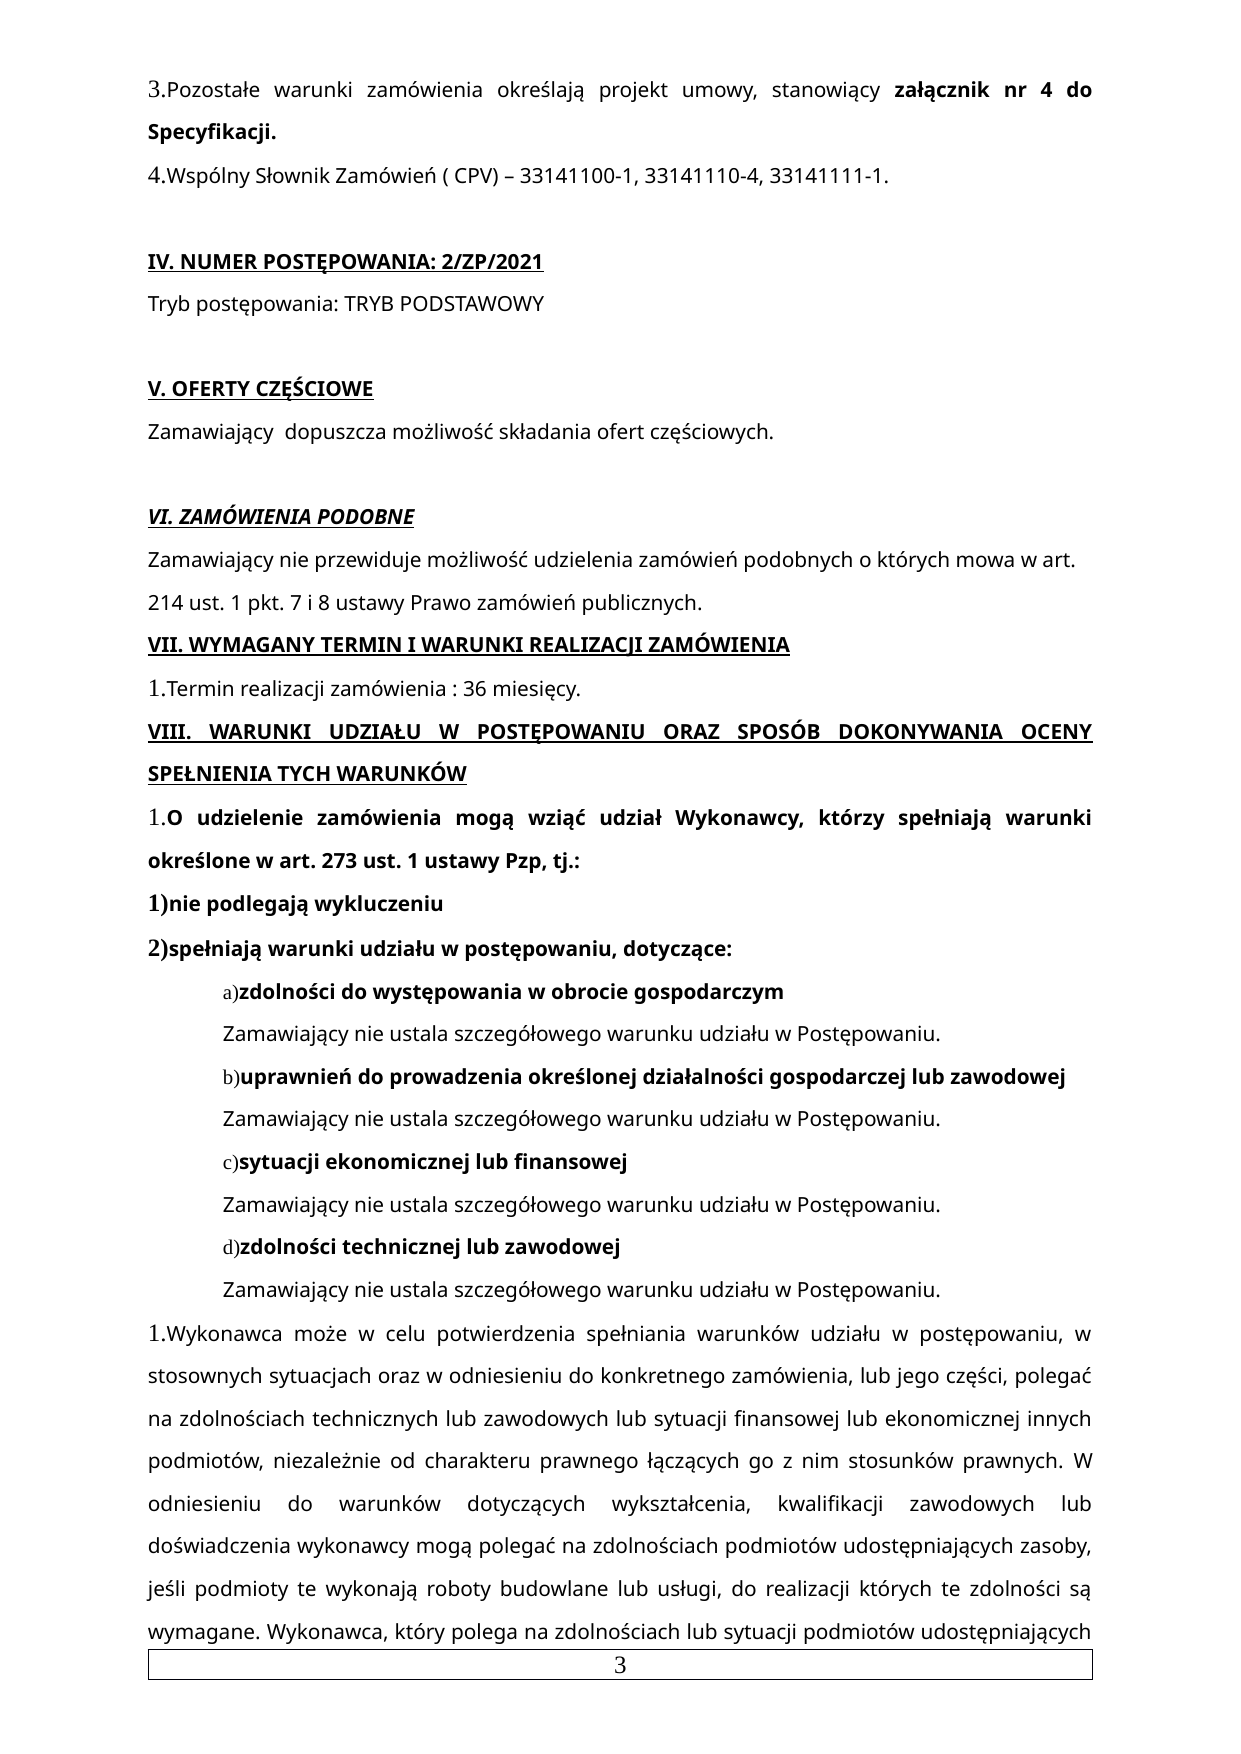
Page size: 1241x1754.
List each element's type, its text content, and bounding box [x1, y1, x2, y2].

list Pozostałe warunki zamówienia określają projekt umowy, stanowiący załącznik nr 4 do Specyfikacji. [148, 74, 1093, 146]
list spełniają warunki udziału w postępowaniu, dotyczące: [148, 933, 1093, 962]
text Zamawiający dopuszcza możliwość składania ofert częściowych. [148, 417, 1093, 446]
text VIII. WARUNKI UDZIAŁU W POSTĘPOWANIU ORAZ SPOSÓB DOKONYWANIA OCENY [148, 717, 1093, 741]
text IV. NUMER POSTĘPOWANIA: 2/ZP/2021 [148, 247, 1093, 275]
text VII. WYMAGANY TERMIN I WARUNKI REALIZACJI ZAMÓWIENIA [148, 630, 1093, 659]
list zdolności technicznej lub zawodowej [223, 1232, 1093, 1261]
text VI. ZAMÓWIENIA PODOBNE [148, 502, 1093, 531]
text V. OFERTY CZĘŚCIOWE [148, 374, 1093, 403]
list zdolności do występowania w obrocie gospodarczym [223, 977, 1093, 1005]
list Wspólny Słownik Zamówień ( CPV) – 33141100-1, 33141110-4, 33141111-1. [148, 160, 1093, 189]
list nie podlegają wykluczeniu [148, 888, 1093, 918]
list Termin realizacji zamówienia : 36 miesięcy. [148, 673, 1093, 702]
list sytuacji ekonomicznej lub finansowej [223, 1147, 1093, 1176]
text Zamawiający nie ustala szczegółowego warunku udziału w Postępowaniu. [148, 1275, 1093, 1303]
list Wykonawca może w celu potwierdzenia spełniania warunków udziału w postępowaniu, w stosownych sytuacjach oraz w odniesieniu do konkretnego zamówienia, lub jego części, polegać na zdolnościach technicznych lub zawodowych lub sytuacji finansowej lub ekonomicznej innych podmiotów, niezależnie od charakteru prawnego łączących go z nim stosunków prawnych. W odniesieniu do warunków dotyczących wykształcenia, kwalifikacji zawodowych lub doświadczenia wykonawcy mogą polegać na zdolnościach podmiotów udostępniających zasoby, jeśli podmioty te wykonają roboty budowlane lub usługi, do realizacji których te zdolności są wymagane. Wykonawca, który polega na zdolnościach lub sytuacji podmiotów udostępniających [148, 1318, 1093, 1645]
text Zamawiający nie ustala szczegółowego warunku udziału w Postępowaniu. [148, 1104, 1093, 1133]
text Zamawiający nie ustala szczegółowego warunku udziału w Postępowaniu. [148, 1190, 1093, 1218]
list O udzielenie zamówienia mogą wziąć udział Wykonawcy, którzy spełniają warunki określone w art. 273 ust. 1 ustawy Pzp, tj.: [148, 802, 1093, 874]
text Zamawiający nie ustala szczegółowego warunku udziału w Postępowaniu. [148, 1019, 1093, 1048]
text Tryb postępowania: TRYB PODSTAWOWY [148, 289, 1093, 318]
list uprawnień do prowadzenia określonej działalności gospodarczej lub zawodowej [223, 1062, 1093, 1090]
text SPEŁNIENIA TYCH WARUNKÓW [148, 743, 1093, 788]
text Zamawiający nie przewiduje możliwość udzielenia zamówień podobnych o których mowa w art. 214 ust. 1 pkt. 7 i 8 ustawy Prawo zamówień publicznych. [148, 545, 1093, 616]
